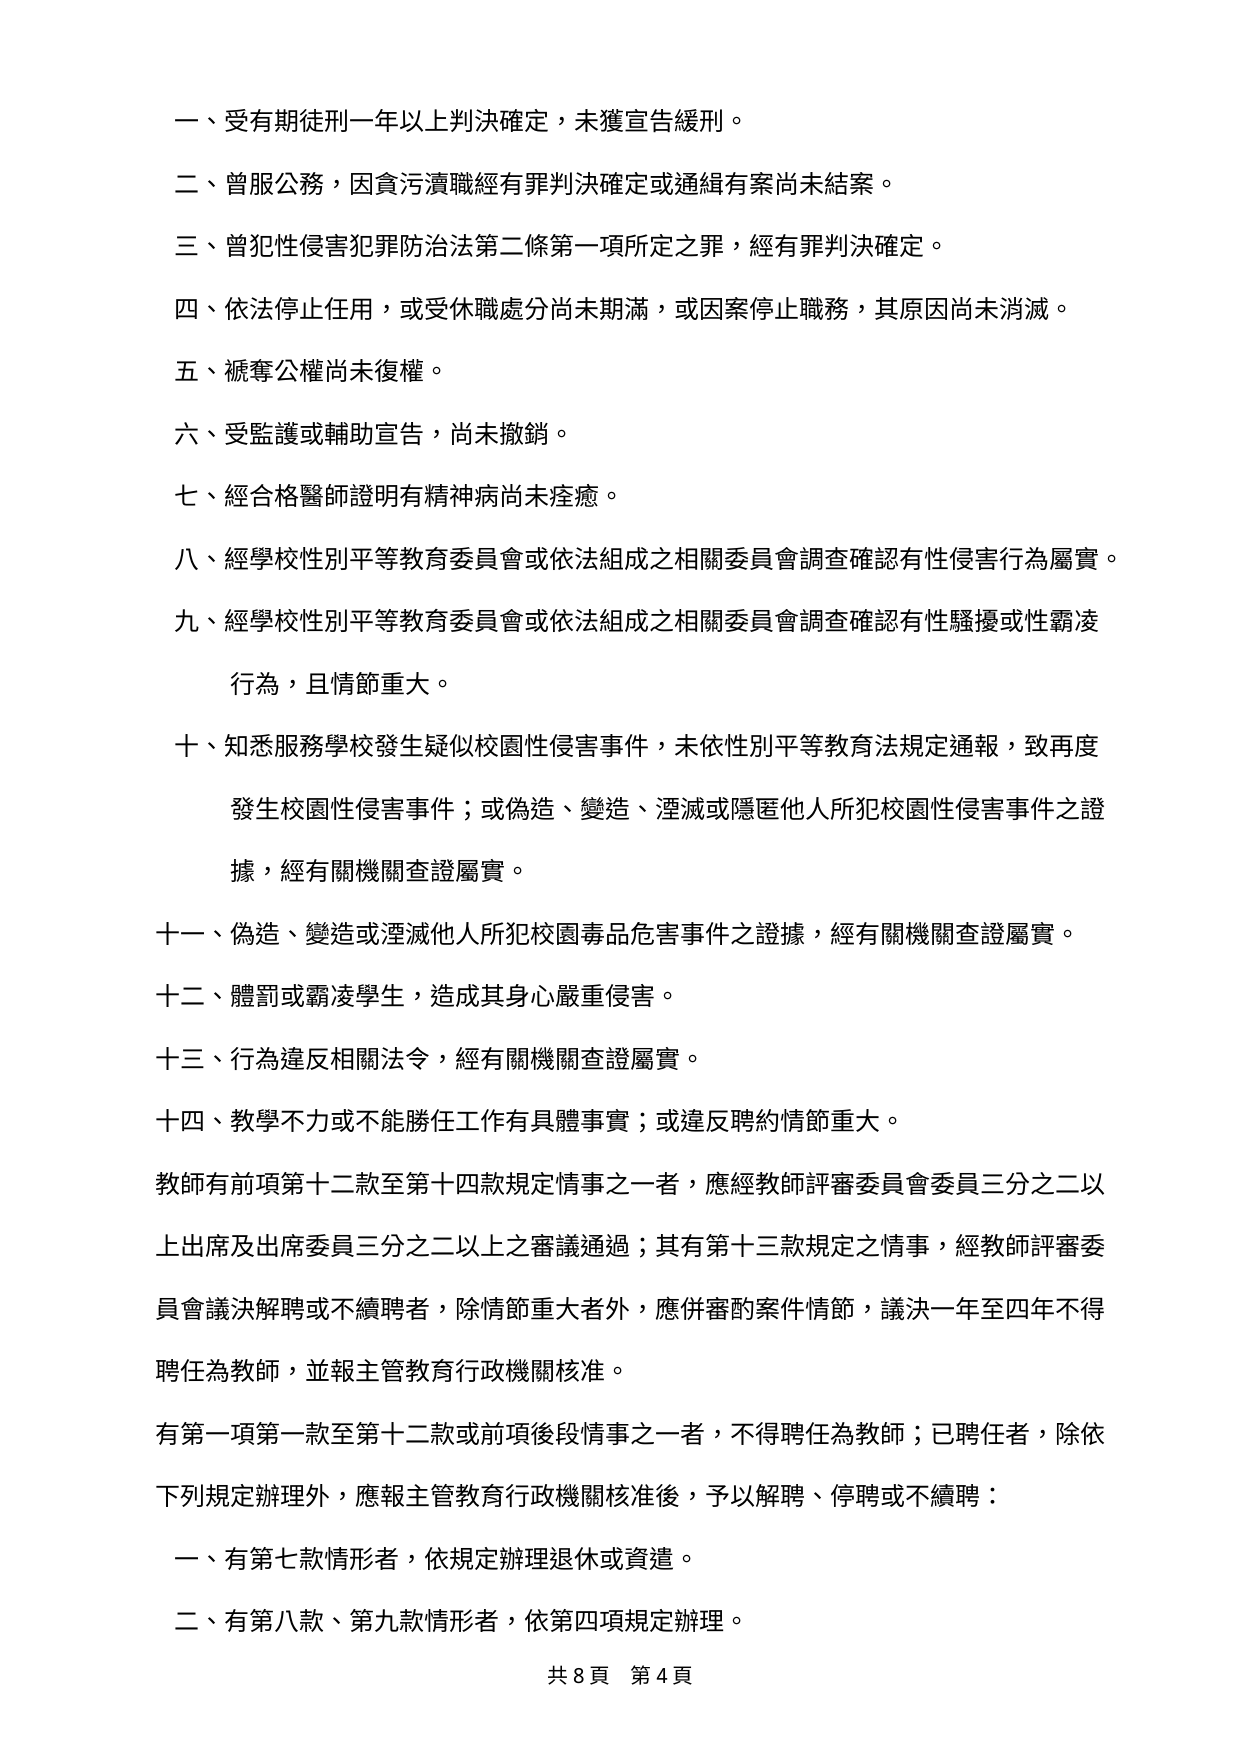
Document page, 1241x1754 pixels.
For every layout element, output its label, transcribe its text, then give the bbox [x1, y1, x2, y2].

text 教師有前項第十二款至第十四款規定情事之一者，應經教師評審委員會委員三分之二以上出席及出席委員三分之二以上之審議通過；其有第十三款規定之情事，經教師評審委員會議決解聘或不續聘者，除情節重大者外，應併審酌案件情節，議決一年至四年不得聘任為教師，並報主管教育行政機關核准。 [156, 1141, 1122, 1391]
text 九、經學校性別平等教育委員會或依法組成之相關委員會調查確認有性騷擾或性霸凌行為，且情節重大。 [174, 578, 1122, 703]
text 十三、行為違反相關法令，經有關機關查證屬實。 [156, 1016, 1122, 1078]
text 有第一項第一款至第十二款或前項後段情事之一者，不得聘任為教師；已聘任者，除依下列規定辦理外，應報主管教育行政機關核准後，予以解聘、停聘或不續聘： [156, 1391, 1122, 1516]
text 二、有第八款、第九款情形者，依第四項規定辦理。 [174, 1578, 1122, 1641]
text 三、曾犯性侵害犯罪防治法第二條第一項所定之罪，經有罪判決確定。 [174, 203, 1122, 266]
text 一、受有期徒刑一年以上判決確定，未獲宣告緩刑。 [174, 78, 1122, 141]
text 一、有第七款情形者，依規定辦理退休或資遣。 [174, 1516, 1122, 1578]
text 四、依法停止任用，或受休職處分尚未期滿，或因案停止職務，其原因尚未消滅。 [174, 266, 1122, 328]
text 八、經學校性別平等教育委員會或依法組成之相關委員會調查確認有性侵害行為屬實。 [174, 516, 1122, 578]
text 十二、體罰或霸凌學生，造成其身心嚴重侵害。 [156, 953, 1122, 1016]
text 六、受監護或輔助宣告，尚未撤銷。 [174, 391, 1122, 453]
text 五、褫奪公權尚未復權。 [174, 328, 1122, 391]
text 十四、教學不力或不能勝任工作有具體事實；或違反聘約情節重大。 [156, 1078, 1122, 1141]
text 十一、偽造、變造或湮滅他人所犯校園毒品危害事件之證據，經有關機關查證屬實。 [156, 891, 1122, 953]
text 二、曾服公務，因貪污瀆職經有罪判決確定或通緝有案尚未結案。 [174, 141, 1122, 203]
text 七、經合格醫師證明有精神病尚未痊癒。 [174, 453, 1122, 516]
text 十、知悉服務學校發生疑似校園性侵害事件，未依性別平等教育法規定通報，致再度發生校園性侵害事件；或偽造、變造、湮滅或隱匿他人所犯校園性侵害事件之證據，經有關機關查證屬實。 [174, 703, 1122, 891]
